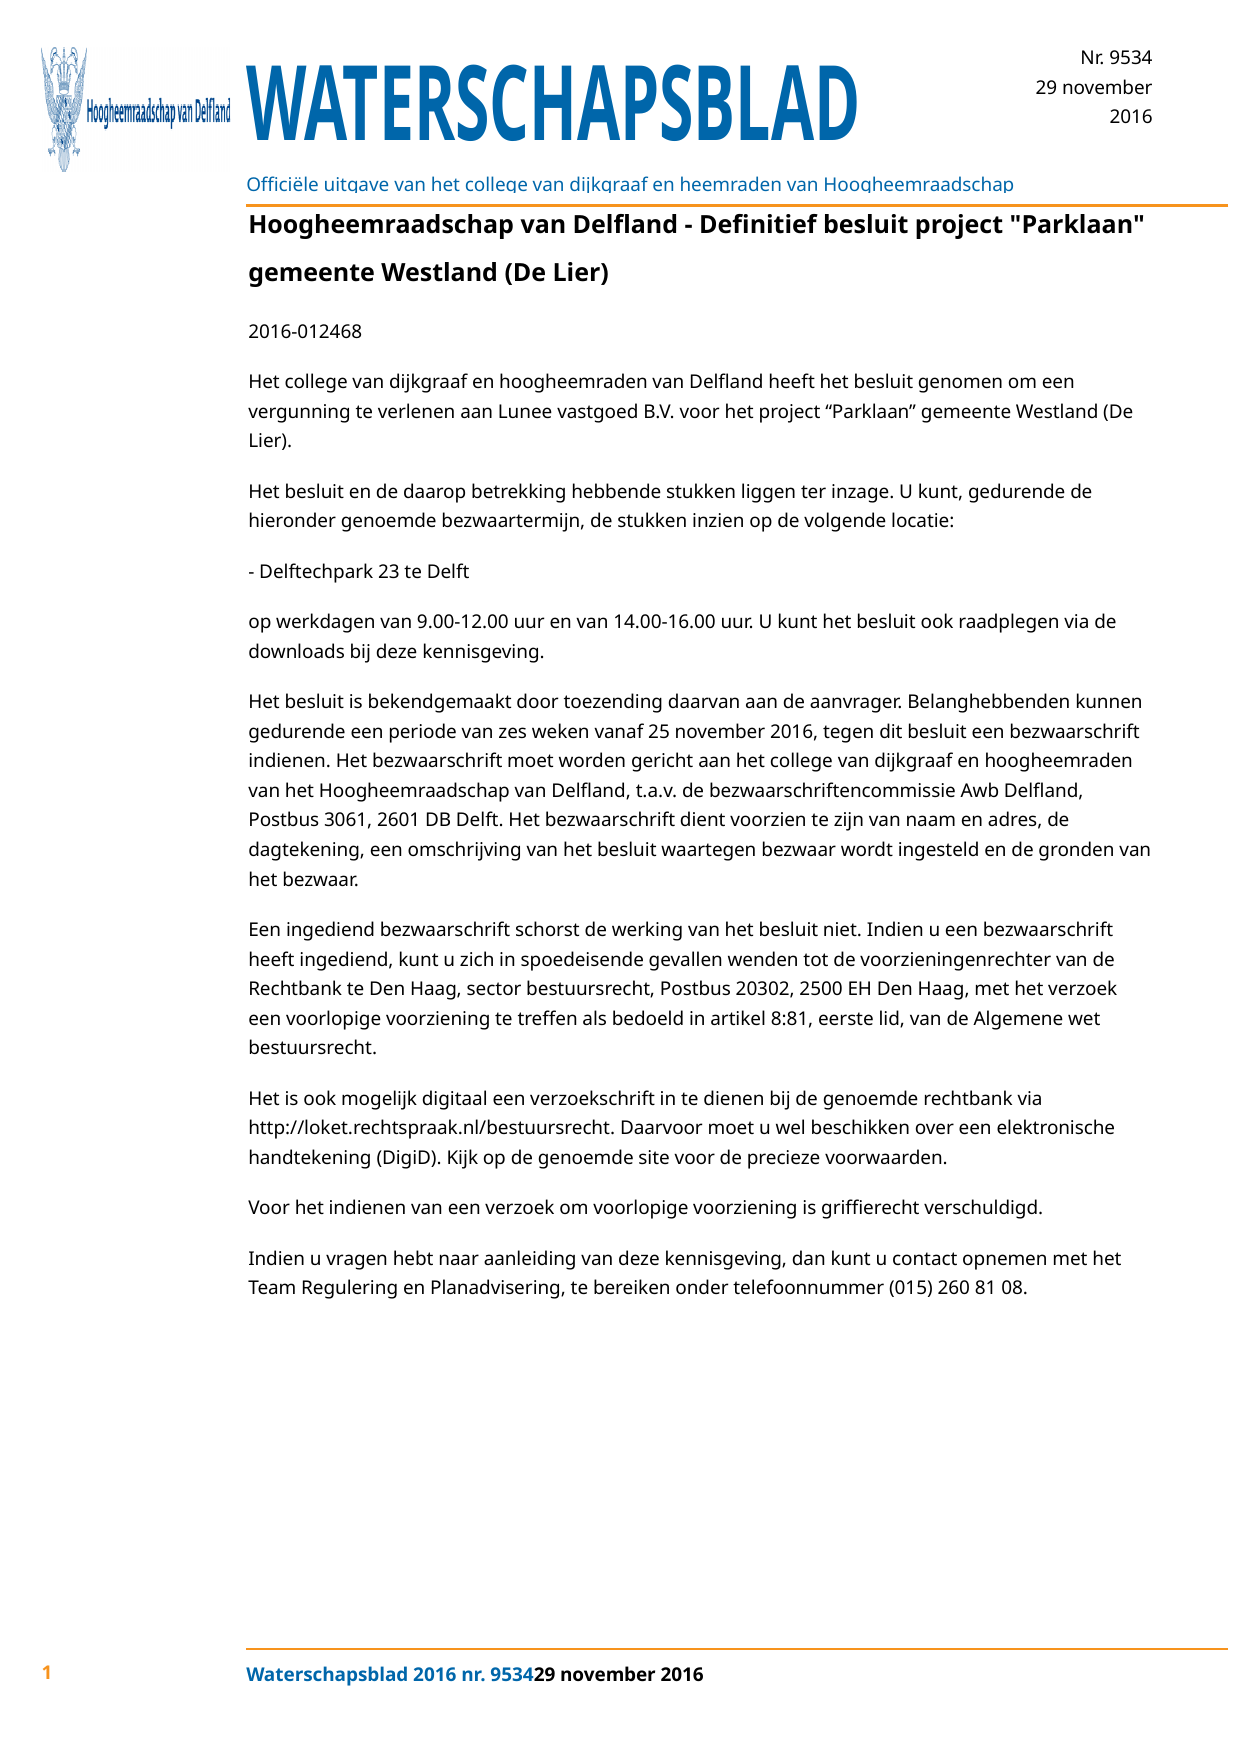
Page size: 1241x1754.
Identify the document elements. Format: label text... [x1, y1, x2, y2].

text Het besluit is bekendgemaakt door toezending daarvan aan de aanvrager. Belanghebbenden kunnen gedurende een periode van zes weken vanaf 25 november 2016, tegen dit besluit een bezwaarschrift indienen. Het bezwaarschrift moet worden gericht aan het college van dijkgraaf en hoogheemraden van het Hoogheemraadschap van Delfland, t.a.v. de bezwaarschriftencommissie Awb Delfland, Postbus 3061, 2601 DB Delft. Het bezwaarschrift dient voorzien te zijn van naam en adres, de dagtekening, een omschrijving van het besluit waartegen bezwaar wordt ingesteld en de gronden van het bezwaar. [248, 688, 1152, 892]
text 2016-012468 [248, 318, 1152, 344]
text Hoogheemraadschap van Delfland - Definitief besluit project "Parklaan" gemeente Westland (De Lier) [248, 207, 1152, 288]
text Het besluit en de daarop betrekking hebbende stukken liggen ter inzage. U kunt, gedurende de hieronder genoemde bezwaartermijn, de stukken inzien op de volgende locatie: [248, 478, 1152, 533]
text Indien u vragen hebt naar aanleiding van deze kennisgeving, dan kunt u contact opnemen met het Team Regulering en Planadvisering, te bereiken onder telefoonnummer (015) 260 81 08. [248, 1245, 1152, 1300]
text Voor het indienen van een verzoek om voorlopige voorziening is griffierecht verschuldigd. [248, 1194, 1152, 1220]
text - Delftechpark 23 te Delft [248, 558, 1152, 584]
picture [41, 47, 231, 172]
text Het is ook mogelijk digitaal een verzoekschrift in te dienen bij de genoemde rechtbank via http://loket.rechtspraak.nl/bestuursrecht. Daarvoor moet u wel beschikken over een elektronische handtekening (DigiD). Kijk op de genoemde site voor de precieze voorwaarden. [248, 1085, 1152, 1170]
text Een ingediend bezwaarschrift schorst de werking van het besluit niet. Indien u een bezwaarschrift heeft ingediend, kunt u zich in spoedeisende gevallen wenden tot de voorzieningenrechter van de Rechtbank te Den Haag, sector bestuursrecht, Postbus 20302, 2500 EH Den Haag, met het verzoek een voorlopige voorziening te treffen als bedoeld in artikel 8:81, eerste lid, van de Algemene wet bestuursrecht. [248, 916, 1152, 1060]
text op werkdagen van 9.00-12.00 uur en van 14.00-16.00 uur. U kunt het besluit ook raadplegen via de downloads bij deze kennisgeving. [248, 608, 1152, 664]
text Het college van dijkgraaf en hoogheemraden van Delfland heeft het besluit genomen om een vergunning te verlenen aan Lunee vastgoed B.V. voor het project “Parklaan” gemeente Westland (De Lier). [248, 368, 1152, 453]
